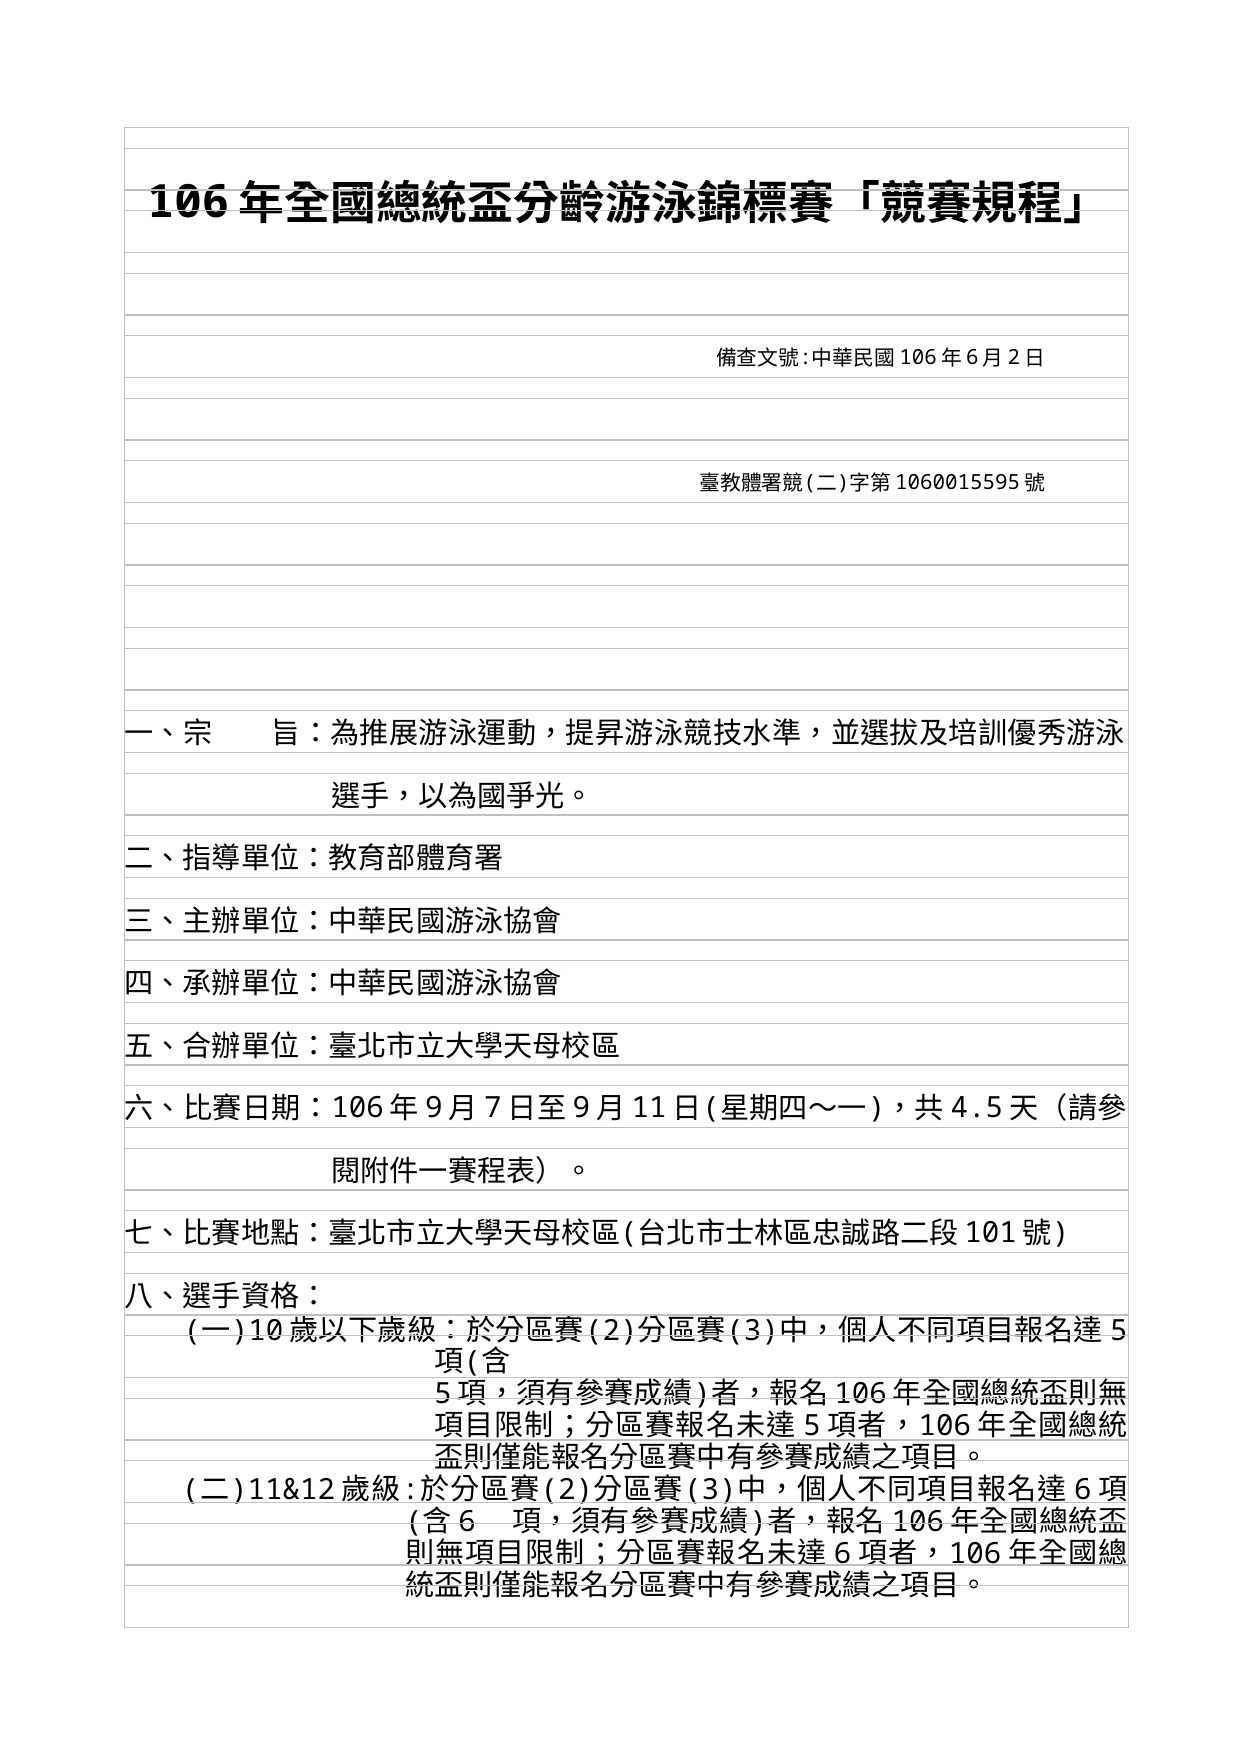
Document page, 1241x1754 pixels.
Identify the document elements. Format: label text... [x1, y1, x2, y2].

text 106年全國總統盃分齡游泳錦標賽「競賽規程」 [373, 191, 406, 210]
text 106年全國總統盃分齡游泳錦標賽「競賽規程」 [125, 128, 1128, 148]
text 五、合辦單位：臺北市立大學天母校區 [125, 1024, 1128, 1064]
text (二)11&12歲級:於分區賽(2)分區賽(3)中，個人不同項目報名達6項(含6 項，須有參賽成績)者，報名106年全國總統盃則無項目限制；分區賽報名未達6項者，106年全國總統盃則僅能報名分區賽中有參賽成績之項目。 [182, 1566, 1128, 1585]
text (一)10歲以下歲級：於分區賽(2)分區賽(3)中，個人不同項目報名達5項(含 5項，須有參賽成績)者，報名106年全國總統盃則無項目限制；分區賽報名未達5項者，106年全國總統盃則僅能報名分區賽中有參賽成績之項目。 [999, 1378, 1128, 1398]
text 二、指導單位：教育部體育署 [125, 836, 1128, 877]
text 106年全國總統盃分齡游泳錦標賽「競賽規程」 [1129, 127, 1154, 252]
text [125, 1191, 1128, 1210]
text (一)10歲以下歲級：於分區賽(2)分區賽(3)中，個人不同項目報名達5項(含 5項，須有參賽成績)者，報名106年全國總統盃則無項目限制；分區賽報名未達5項者，106年全國總統盃則僅能報名分區賽中有參賽成績之項目。 [883, 1316, 1021, 1335]
text [125, 1253, 1128, 1273]
text (二)11&12歲級:於分區賽(2)分區賽(3)中，個人不同項目報名達6項(含6 項，須有參賽成績)者，報名106年全國總統盃則無項目限制；分區賽報名未達6項者，106年全國總統盃則僅能報名分區賽中有參賽成績之項目。 [182, 1474, 1128, 1502]
text 106年全國總統盃分齡游泳錦標賽「競賽規程」 [102, 127, 124, 252]
text 六、比賽日期：106年9月7日至9月11日(星期四～一)，共4.5天（請參 [125, 1086, 1128, 1127]
text 106年全國總統盃分齡游泳錦標賽「競賽規程」 [581, 191, 620, 210]
text 四、承辦單位：中華民國游泳協會 [125, 961, 1128, 1002]
text 106年全國總統盃分齡游泳錦標賽「競賽規程」 [125, 211, 1128, 252]
text [125, 316, 1045, 335]
text 106年全國總統盃分齡游泳錦標賽「競賽規程」 [755, 191, 802, 210]
text (一)10歲以下歲級：於分區賽(2)分區賽(3)中，個人不同項目報名達5項(含 5項，須有參賽成績)者，報名106年全國總統盃則無項目限制；分區賽報名未達5項者，106年全國總統盃則僅能報名分區賽中有參賽成績之項目。 [183, 1399, 1128, 1439]
text [125, 1128, 1128, 1148]
text 106年全國總統盃分齡游泳錦標賽「競賽規程」 [1031, 191, 1128, 210]
text 106年全國總統盃分齡游泳錦標賽「競賽規程」 [125, 149, 1128, 189]
text (一)10歲以下歲級：於分區賽(2)分區賽(3)中，個人不同項目報名達5項(含 5項，須有參賽成績)者，報名106年全國總統盃則無項目限制；分區賽報名未達5項者，106年全國總統盃則僅能報名分區賽中有參賽成績之項目。 [183, 1441, 1128, 1460]
text 106年全國總統盃分齡游泳錦標賽「競賽規程」 [457, 191, 530, 210]
text 七、比賽地點：臺北市立大學天母校區(台北市士林區忠誠路二段101號) [125, 1211, 1128, 1252]
text 三、主辦單位：中華民國游泳協會 [125, 899, 1128, 939]
text 八、選手資格： [125, 1274, 1128, 1314]
text (一)10歲以下歲級：於分區賽(2)分區賽(3)中，個人不同項目報名達5項(含 5項，須有參賽成績)者，報名106年全國總統盃則無項目限制；分區賽報名未達5項者，106年全國總統盃則僅能報名分區賽中有參賽成績之項目。 [183, 1336, 1128, 1377]
text 一、宗 旨：為推展游泳運動，提昇游泳競技水準，並選拔及培訓優秀游泳 [125, 711, 1128, 752]
text (一)10歲以下歲級：於分區賽(2)分區賽(3)中，個人不同項目報名達5項(含 5項，須有參賽成績)者，報名106年全國總統盃則無項目限制；分區賽報名未達5項者，106年全國總統盃則僅能報名分區賽中有參賽成績之項目。 [183, 1316, 306, 1335]
text [125, 816, 1128, 835]
text 106年全國總統盃分齡游泳錦標賽「競賽規程」 [820, 191, 940, 210]
text [125, 691, 1128, 710]
text [125, 878, 1128, 898]
text (一)10歲以下歲級：於分區賽(2)分區賽(3)中，個人不同項目報名達5項(含 5項，須有參賽成績)者，報名106年全國總統盃則無項目限制；分區賽報名未達5項者，106年全國總統盃則僅能報名分區賽中有參賽成績之項目。 [183, 1461, 1128, 1474]
text 選手，以為國爭光。 [125, 774, 1128, 814]
text 106年全國總統盃分齡游泳錦標賽「競賽規程」 [266, 191, 304, 210]
text 106年全國總統盃分齡游泳錦標賽「競賽規程」 [125, 191, 158, 210]
text 備查文號:中華民國106年6月2日 [125, 336, 1045, 377]
text (二)11&12歲級:於分區賽(2)分區賽(3)中，個人不同項目報名達6項(含6 項，須有參賽成績)者，報名106年全國總統盃則無項目限制；分區賽報名未達6項者，106年全國總統盃則僅能報名分區賽中有參賽成績之項目。 [182, 1524, 1128, 1564]
text [125, 753, 1128, 773]
text 閱附件一賽程表）。 [125, 1149, 1128, 1189]
text 106年全國總統盃分齡游泳錦標賽「競賽規程」 [210, 191, 247, 210]
text [125, 441, 1045, 460]
text 106年全國總統盃分齡游泳錦標賽「競賽規程」 [550, 191, 584, 210]
text [125, 941, 1128, 960]
text 臺教體署競(二)字第1060015595號 [125, 461, 1045, 502]
text 106年全國總統盃分齡游泳錦標賽「競賽規程」 [409, 191, 445, 210]
text [125, 1066, 1128, 1085]
text (一)10歲以下歲級：於分區賽(2)分區賽(3)中，個人不同項目報名達5項(含 5項，須有參賽成績)者，報名106年全國總統盃則無項目限制；分區賽報名未達5項者，106年全國總統盃則僅能報名分區賽中有參賽成績之項目。 [472, 1316, 792, 1335]
text (一)10歲以下歲級：於分區賽(2)分區賽(3)中，個人不同項目報名達5項(含 5項，須有參賽成績)者，報名106年全國總統盃則無項目限制；分區賽報名未達5項者，106年全國總統盃則僅能報名分區賽中有參賽成績之項目。 [724, 1378, 907, 1398]
text (一)10歲以下歲級：於分區賽(2)分區賽(3)中，個人不同項目報名達5項(含 5項，須有參賽成績)者，報名106年全國總統盃則無項目限制；分區賽報名未達5項者，106年全國總統盃則僅能報名分區賽中有參賽成績之項目。 [183, 1378, 723, 1398]
text (二)11&12歲級:於分區賽(2)分區賽(3)中，個人不同項目報名達6項(含6 項，須有參賽成績)者，報名106年全國總統盃則無項目限制；分區賽報名未達6項者，106年全國總統盃則僅能報名分區賽中有參賽成績之項目。 [182, 1586, 1128, 1601]
text (二)11&12歲級:於分區賽(2)分區賽(3)中，個人不同項目報名達6項(含6 項，須有參賽成績)者，報名106年全國總統盃則無項目限制；分區賽報名未達6項者，106年全國總統盃則僅能報名分區賽中有參賽成績之項目。 [182, 1503, 1128, 1523]
text [125, 1003, 1128, 1023]
text 106年全國總統盃分齡游泳錦標賽「競賽規程」 [637, 191, 678, 210]
